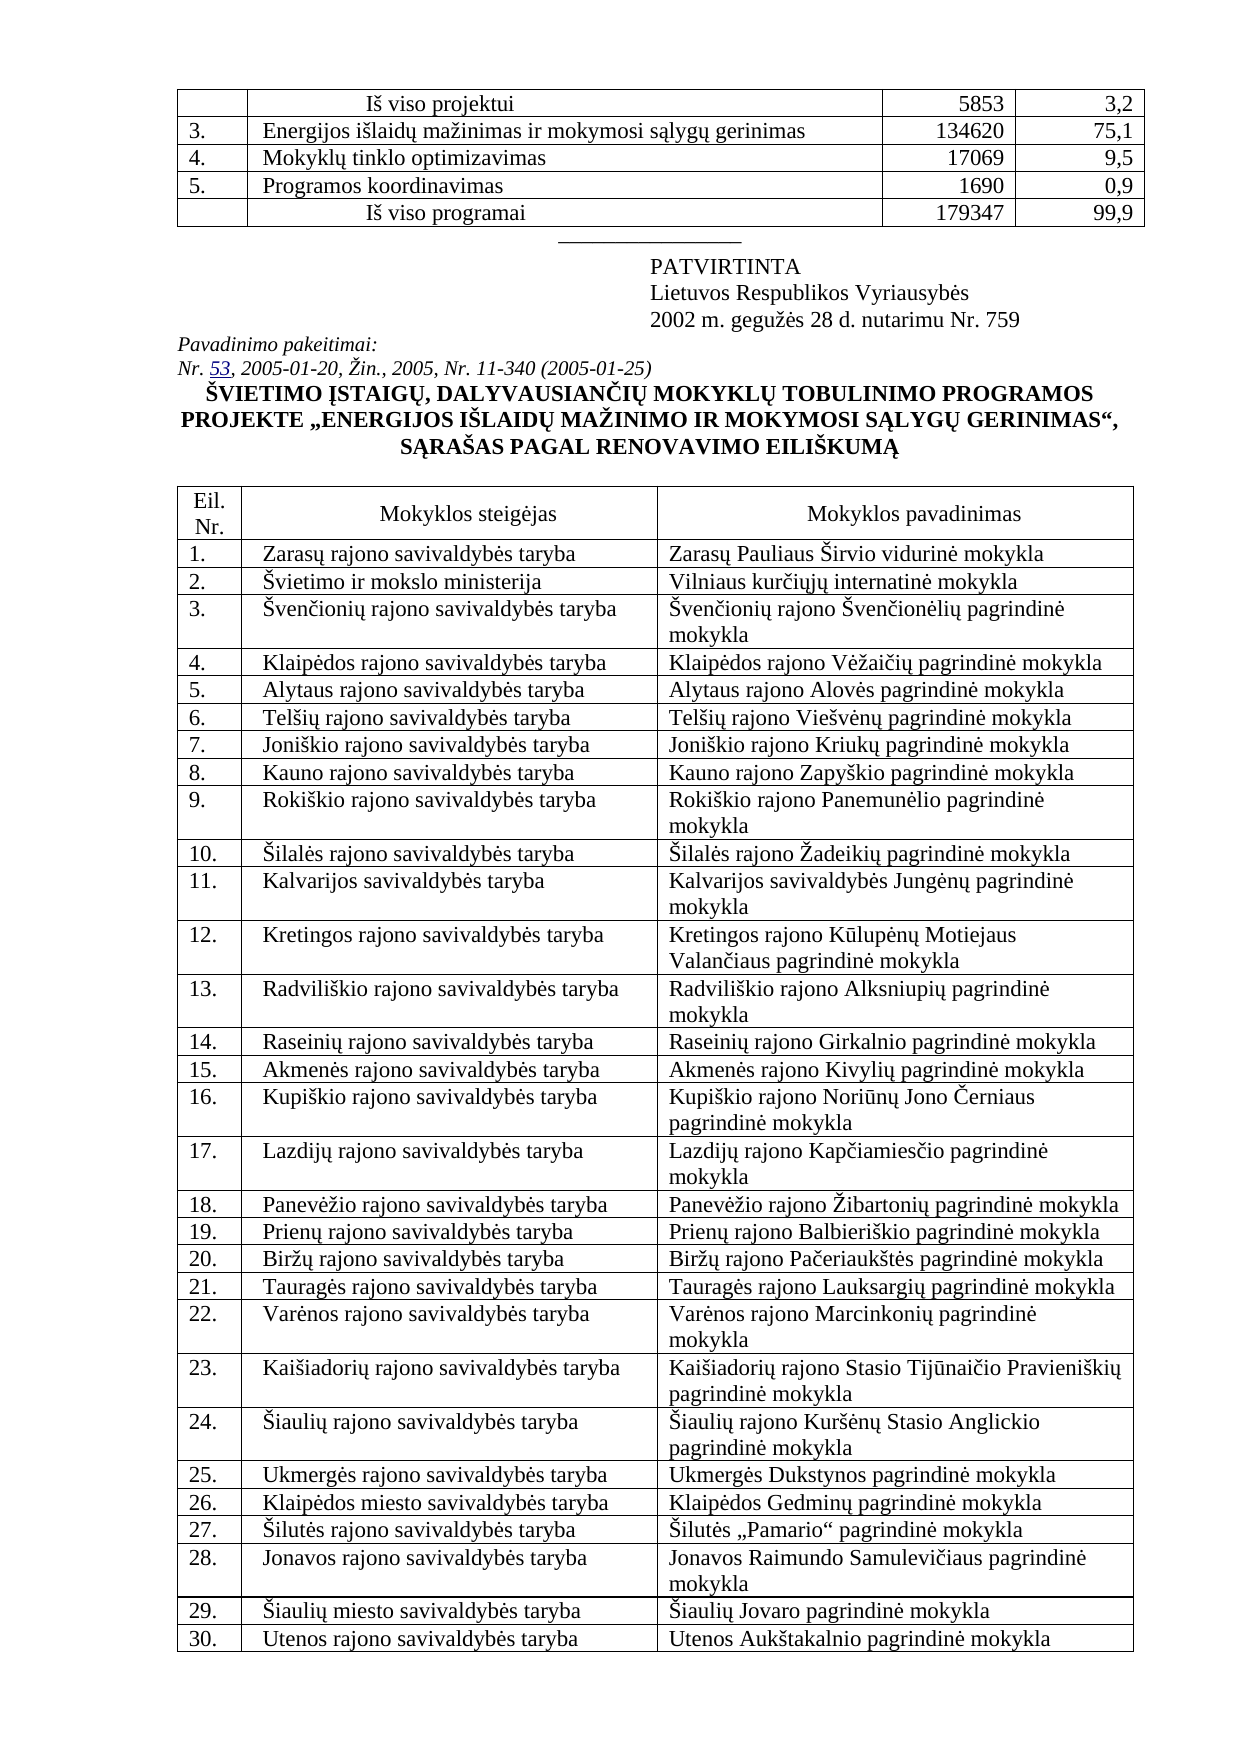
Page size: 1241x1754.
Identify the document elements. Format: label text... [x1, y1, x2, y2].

table_cell Raseinių rajono savivaldybės taryba [242, 1028, 657, 1055]
table_cell Akmenės rajono savivaldybės taryba [242, 1056, 657, 1082]
table_cell Šilalės rajono Žadeikių pagrindinė mokykla [658, 840, 1133, 866]
table_cell Ukmergės rajono savivaldybės taryba [242, 1461, 657, 1488]
table_cell Šiaulių miesto savivaldybės taryba [242, 1598, 657, 1624]
table_cell Kalvarijos savivaldybės Jungėnų pagrindinė mokykla [658, 867, 1133, 920]
table_cell 99,9 [1016, 199, 1144, 226]
table_cell 10. [178, 840, 241, 866]
table_cell Šiaulių rajono savivaldybės taryba [242, 1408, 657, 1460]
table_cell 9,5 [1016, 145, 1144, 171]
table_cell Utenos rajono savivaldybės taryba [242, 1625, 657, 1651]
table_cell 6. [178, 704, 241, 730]
table_cell 30. [178, 1625, 241, 1651]
table_cell 3. [178, 117, 247, 143]
table_cell Klaipėdos rajono Vėžaičių pagrindinė mokykla [658, 649, 1133, 675]
table_cell Kupiškio rajono Noriūnų Jono Černiaus pagrindinė mokykla [658, 1083, 1133, 1136]
table_cell Švietimo ir mokslo ministerija [242, 568, 657, 594]
table_cell Biržų rajono Pačeriaukštės pagrindinė mokykla [658, 1245, 1133, 1272]
table_cell 14. [178, 1028, 241, 1055]
table_cell Joniškio rajono Kriukų pagrindinė mokykla [658, 731, 1133, 757]
table_cell Šilutės „Pamario“ pagrindinė mokykla [658, 1516, 1133, 1543]
table_cell Jonavos Raimundo Samulevičiaus pagrindinė mokykla [658, 1544, 1133, 1596]
table_cell 17069 [883, 145, 1015, 171]
table_cell Varėnos rajono savivaldybės taryba [242, 1300, 657, 1353]
table_cell 12. [178, 921, 241, 973]
table_cell 27. [178, 1516, 241, 1543]
table_cell 18. [178, 1191, 241, 1217]
table_header Mokyklos pavadinimas [658, 487, 1133, 539]
table_cell 2. [178, 568, 241, 594]
table_cell Kaišiadorių rajono savivaldybės taryba [242, 1354, 657, 1407]
table_cell Panevėžio rajono savivaldybės taryba [242, 1191, 657, 1217]
table_cell Švenčionių rajono Švenčionėlių pagrindinė mokykla [658, 595, 1133, 648]
table_cell Švenčionių rajono savivaldybės taryba [242, 595, 657, 648]
table_cell Varėnos rajono Marcinkonių pagrindinė mokykla [658, 1300, 1133, 1353]
table_cell Prienų rajono Balbieriškio pagrindinė mokykla [658, 1218, 1133, 1244]
table_cell Utenos Aukštakalnio pagrindinė mokykla [658, 1625, 1133, 1651]
table_cell Raseinių rajono Girkalnio pagrindinė mokykla [658, 1028, 1133, 1055]
table_cell Zarasų Pauliaus Širvio vidurinė mokykla [658, 540, 1133, 567]
table_cell 19. [178, 1218, 241, 1244]
table_cell Radviliškio rajono Alksniupių pagrindinė mokykla [658, 975, 1133, 1027]
table_cell Šiaulių Jovaro pagrindinė mokykla [658, 1598, 1133, 1624]
table_cell 4. [178, 649, 241, 675]
table_cell 75,1 [1016, 117, 1144, 143]
table_cell 7. [178, 731, 241, 757]
table_cell Kretingos rajono savivaldybės taryba [242, 921, 657, 973]
table_cell Rokiškio rajono savivaldybės taryba [242, 786, 657, 839]
table_cell 0,9 [1016, 172, 1144, 198]
table_cell [178, 90, 247, 116]
table_cell Kauno rajono savivaldybės taryba [242, 759, 657, 785]
table_cell Energijos išlaidų mažinimas ir mokymosi sąlygų gerinimas [248, 117, 882, 143]
table_cell Prienų rajono savivaldybės taryba [242, 1218, 657, 1244]
table_cell 26. [178, 1489, 241, 1515]
table_cell 1690 [883, 172, 1015, 198]
table_cell Kretingos rajono Kūlupėnų Motiejaus Valančiaus pagrindinė mokykla [658, 921, 1133, 973]
table_cell Akmenės rajono Kivylių pagrindinė mokykla [658, 1056, 1133, 1082]
table_cell Šiaulių rajono Kuršėnų Stasio Anglickio pagrindinė mokykla [658, 1408, 1133, 1460]
table_cell 20. [178, 1245, 241, 1272]
table_cell Ukmergės Dukstynos pagrindinė mokykla [658, 1461, 1133, 1488]
table_cell Klaipėdos Gedminų pagrindinė mokykla [658, 1489, 1133, 1515]
table_cell Panevėžio rajono Žibartonių pagrindinė mokykla [658, 1191, 1133, 1217]
table_cell 9. [178, 786, 241, 839]
table_cell Alytaus rajono Alovės pagrindinė mokykla [658, 676, 1133, 703]
table_cell 4. [178, 145, 247, 171]
table_cell 5. [178, 676, 241, 703]
table_cell 5. [178, 172, 247, 198]
table_cell Kauno rajono Zapyškio pagrindinė mokykla [658, 759, 1133, 785]
table_cell Lazdijų rajono savivaldybės taryba [242, 1137, 657, 1189]
table_cell Telšių rajono Viešvėnų pagrindinė mokykla [658, 704, 1133, 730]
table_cell Iš viso projektui [248, 90, 882, 116]
text Patvirtinta [650, 253, 1122, 279]
table_cell Šilutės rajono savivaldybės taryba [242, 1516, 657, 1543]
table_cell 16. [178, 1083, 241, 1136]
table_cell Klaipėdos miesto savivaldybės taryba [242, 1489, 657, 1515]
table_cell Programos koordinavimas [248, 172, 882, 198]
table_cell Jonavos rajono savivaldybės taryba [242, 1544, 657, 1596]
table_cell 1. [178, 540, 241, 567]
table_cell Šilalės rajono savivaldybės taryba [242, 840, 657, 866]
table_cell 24. [178, 1408, 241, 1460]
table_cell Zarasų rajono savivaldybės taryba [242, 540, 657, 567]
table_cell Vilniaus kurčiųjų internatinė mokykla [658, 568, 1133, 594]
table_cell 3,2 [1016, 90, 1144, 116]
table_cell Kaišiadorių rajono Stasio Tijūnaičio Pravieniškių pagrindinė mokykla [658, 1354, 1133, 1407]
table_cell 29. [178, 1598, 241, 1624]
text Nr. 53, 2005-01-20, Žin., 2005, Nr. 11-340 (2005-01-25) [177, 356, 1122, 380]
table_cell Joniškio rajono savivaldybės taryba [242, 731, 657, 757]
table_cell Rokiškio rajono Panemunėlio pagrindinė mokykla [658, 786, 1133, 839]
table_header Eil.Nr. [178, 487, 241, 539]
text –––––––––––––––– [177, 227, 1122, 253]
table_cell Alytaus rajono savivaldybės taryba [242, 676, 657, 703]
table_cell 11. [178, 867, 241, 920]
text Lietuvos Respublikos Vyriausybės 2002 m. gegužės 28 d. nutarimu Nr. 759 [650, 279, 1122, 332]
table_cell Biržų rajono savivaldybės taryba [242, 1245, 657, 1272]
table_cell 13. [178, 975, 241, 1027]
table_cell 134620 [883, 117, 1015, 143]
table_cell 22. [178, 1300, 241, 1353]
table_header Mokyklos steigėjas [242, 487, 657, 539]
table_cell Tauragės rajono savivaldybės taryba [242, 1273, 657, 1299]
table_cell 15. [178, 1056, 241, 1082]
table_cell [178, 199, 247, 226]
table_cell 21. [178, 1273, 241, 1299]
table_cell Iš viso programai [248, 199, 882, 226]
table_cell 23. [178, 1354, 241, 1407]
table_cell 25. [178, 1461, 241, 1488]
table_cell Telšių rajono savivaldybės taryba [242, 704, 657, 730]
table_cell 28. [178, 1544, 241, 1596]
table_cell 3. [178, 595, 241, 648]
table_cell Lazdijų rajono Kapčiamiesčio pagrindinė mokykla [658, 1137, 1133, 1189]
table_cell 179347 [883, 199, 1015, 226]
table_cell 8. [178, 759, 241, 785]
table_cell Tauragės rajono Lauksargių pagrindinė mokykla [658, 1273, 1133, 1299]
table_cell 5853 [883, 90, 1015, 116]
text Pavadinimo pakeitimai: [177, 332, 1122, 356]
table_cell Kalvarijos savivaldybės taryba [242, 867, 657, 920]
table_cell Klaipėdos rajono savivaldybės taryba [242, 649, 657, 675]
text ŠVIETIMO ĮSTAIGŲ, dalyvausiančių mokyklų tobulinimo programos projekte „Energijos išlaidų mažinimo ir mokymosi sąlygų gerinimas“, sąrašas pagal renovavimo eiliškumą [177, 380, 1122, 459]
table_cell Kupiškio rajono savivaldybės taryba [242, 1083, 657, 1136]
table_cell Mokyklų tinklo optimizavimas [248, 145, 882, 171]
table_cell Radviliškio rajono savivaldybės taryba [242, 975, 657, 1027]
table_cell 17. [178, 1137, 241, 1189]
